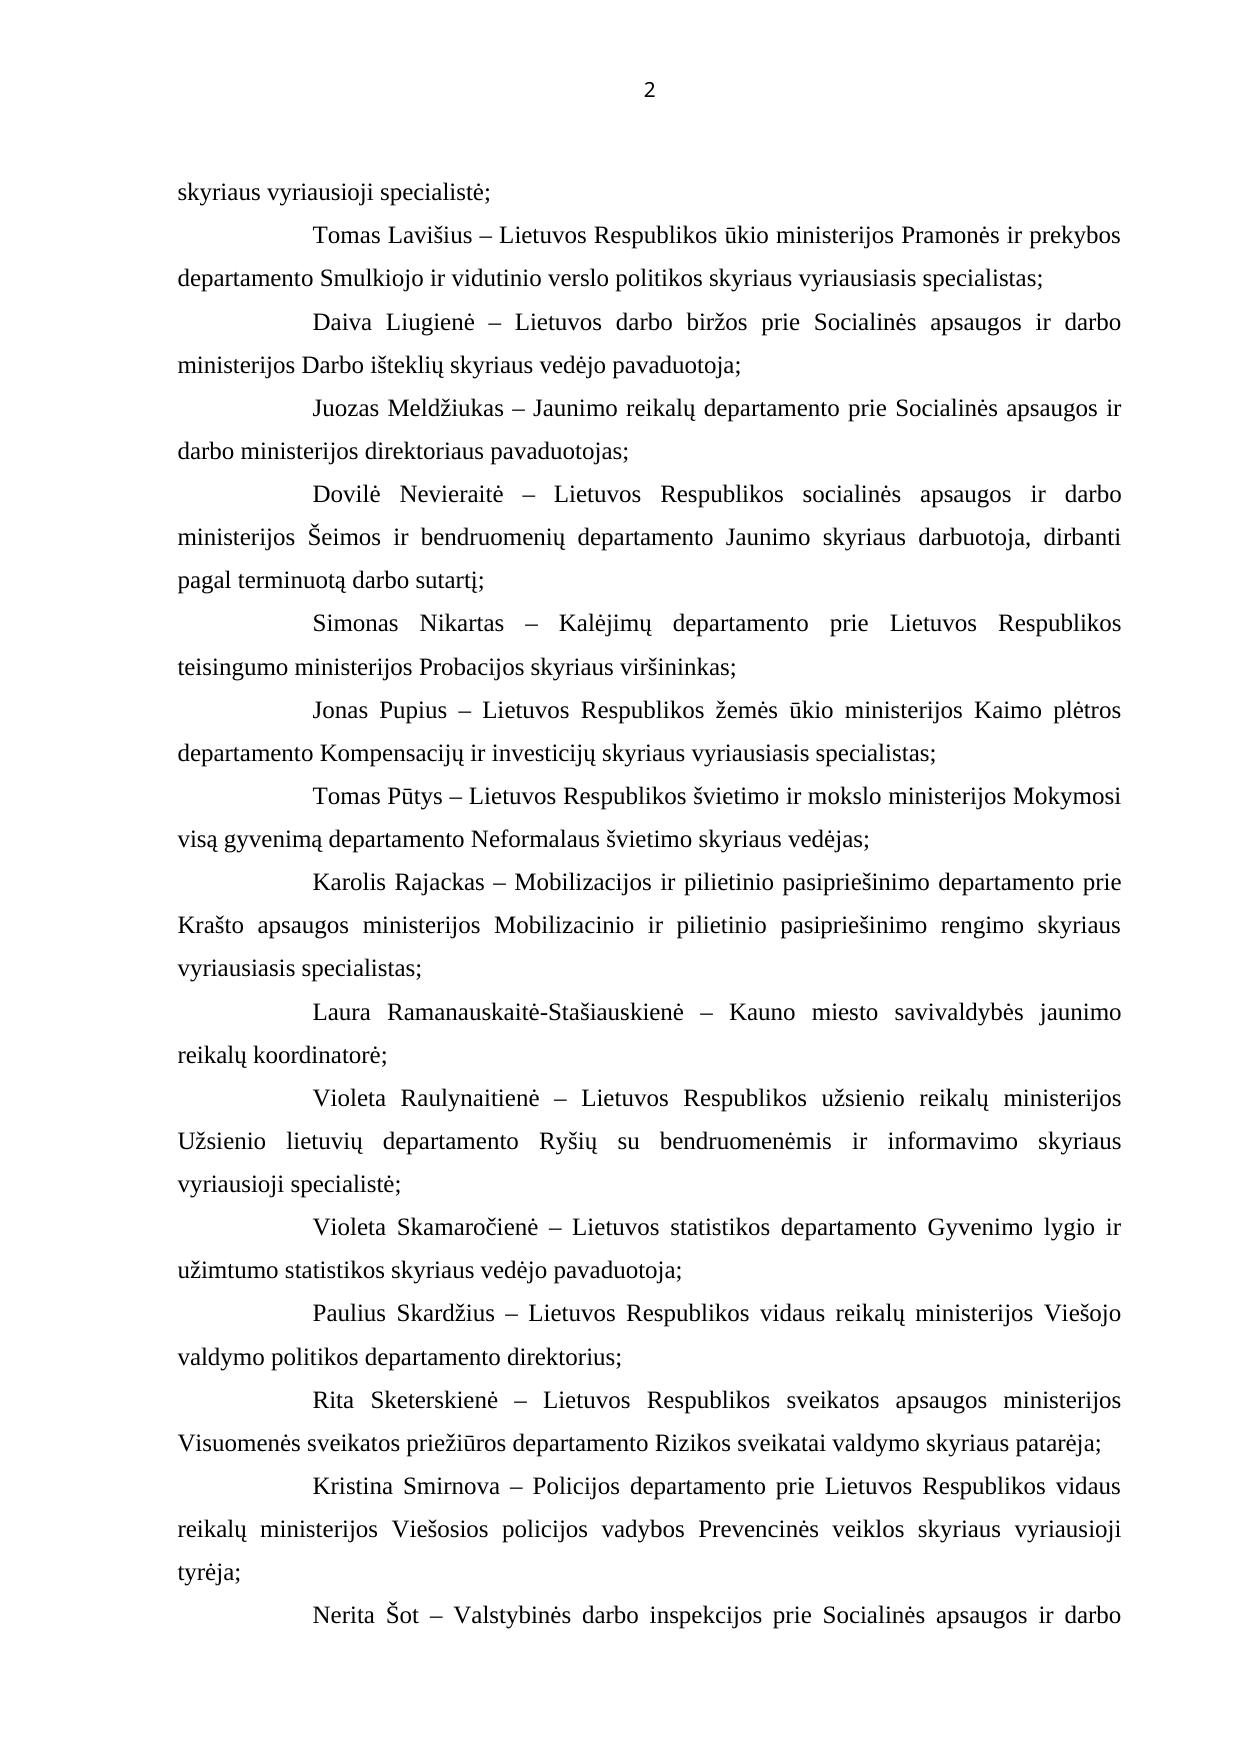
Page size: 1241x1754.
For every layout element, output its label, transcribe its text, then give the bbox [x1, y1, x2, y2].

text Violeta Raulynaitienė – Lietuvos Respublikos užsienio reikalų ministerijos Užsienio lietuvių departamento Ryšių su bendruomenėmis ir informavimo skyriaus vyriausioji specialistė; [177, 1083, 1122, 1198]
text Juozas Meldžiukas – Jaunimo reikalų departamento prie Socialinės apsaugos ir darbo ministerijos direktoriaus pavaduotojas; [177, 393, 1122, 465]
text Karolis Rajackas – Mobilizacijos ir pilietinio pasipriešinimo departamento prie Krašto apsaugos ministerijos Mobilizacinio ir pilietinio pasipriešinimo rengimo skyriaus vyriausiasis specialistas; [177, 867, 1122, 982]
text Jonas Pupius – Lietuvos Respublikos žemės ūkio ministerijos Kaimo plėtros departamento Kompensacijų ir investicijų skyriaus vyriausiasis specialistas; [177, 695, 1122, 767]
text Laura Ramanauskaitė-Stašiauskienė – Kauno miesto savivaldybės jaunimo reikalų koordinatorė; [177, 997, 1122, 1068]
text Daiva Liugienė – Lietuvos darbo biržos prie Socialinės apsaugos ir darbo ministerijos Darbo išteklių skyriaus vedėjo pavaduotoja; [177, 307, 1122, 378]
text Rita Sketerskienė – Lietuvos Respublikos sveikatos apsaugos ministerijos Visuomenės sveikatos priežiūros departamento Rizikos sveikatai valdymo skyriaus patarėja; [177, 1385, 1122, 1457]
text Violeta Skamaročienė – Lietuvos statistikos departamento Gyvenimo lygio ir užimtumo statistikos skyriaus vedėjo pavaduotoja; [177, 1212, 1122, 1284]
text skyriaus vyriausioji specialistė; [177, 177, 1122, 206]
text Tomas Lavišius – Lietuvos Respublikos ūkio ministerijos Pramonės ir prekybos departamento Smulkiojo ir vidutinio verslo politikos skyriaus vyriausiasis specialistas; [177, 220, 1122, 292]
text Dovilė Nevieraitė – Lietuvos Respublikos socialinės apsaugos ir darbo ministerijos Šeimos ir bendruomenių departamento Jaunimo skyriaus darbuotoja, dirbanti pagal terminuotą darbo sutartį; [177, 479, 1122, 594]
text Tomas Pūtys – Lietuvos Respublikos švietimo ir mokslo ministerijos Mokymosi visą gyvenimą departamento Neformalaus švietimo skyriaus vedėjas; [177, 781, 1122, 853]
text Kristina Smirnova – Policijos departamento prie Lietuvos Respublikos vidaus reikalų ministerijos Viešosios policijos vadybos Prevencinės veiklos skyriaus vyriausioji tyrėja; [177, 1471, 1122, 1586]
text Paulius Skardžius – Lietuvos Respublikos vidaus reikalų ministerijos Viešojo valdymo politikos departamento direktorius; [177, 1298, 1122, 1370]
text Nerita Šot – Valstybinės darbo inspekcijos prie Socialinės apsaugos ir darbo [177, 1600, 1122, 1629]
text Simonas Nikartas – Kalėjimų departamento prie Lietuvos Respublikos teisingumo ministerijos Probacijos skyriaus viršininkas; [177, 608, 1122, 680]
